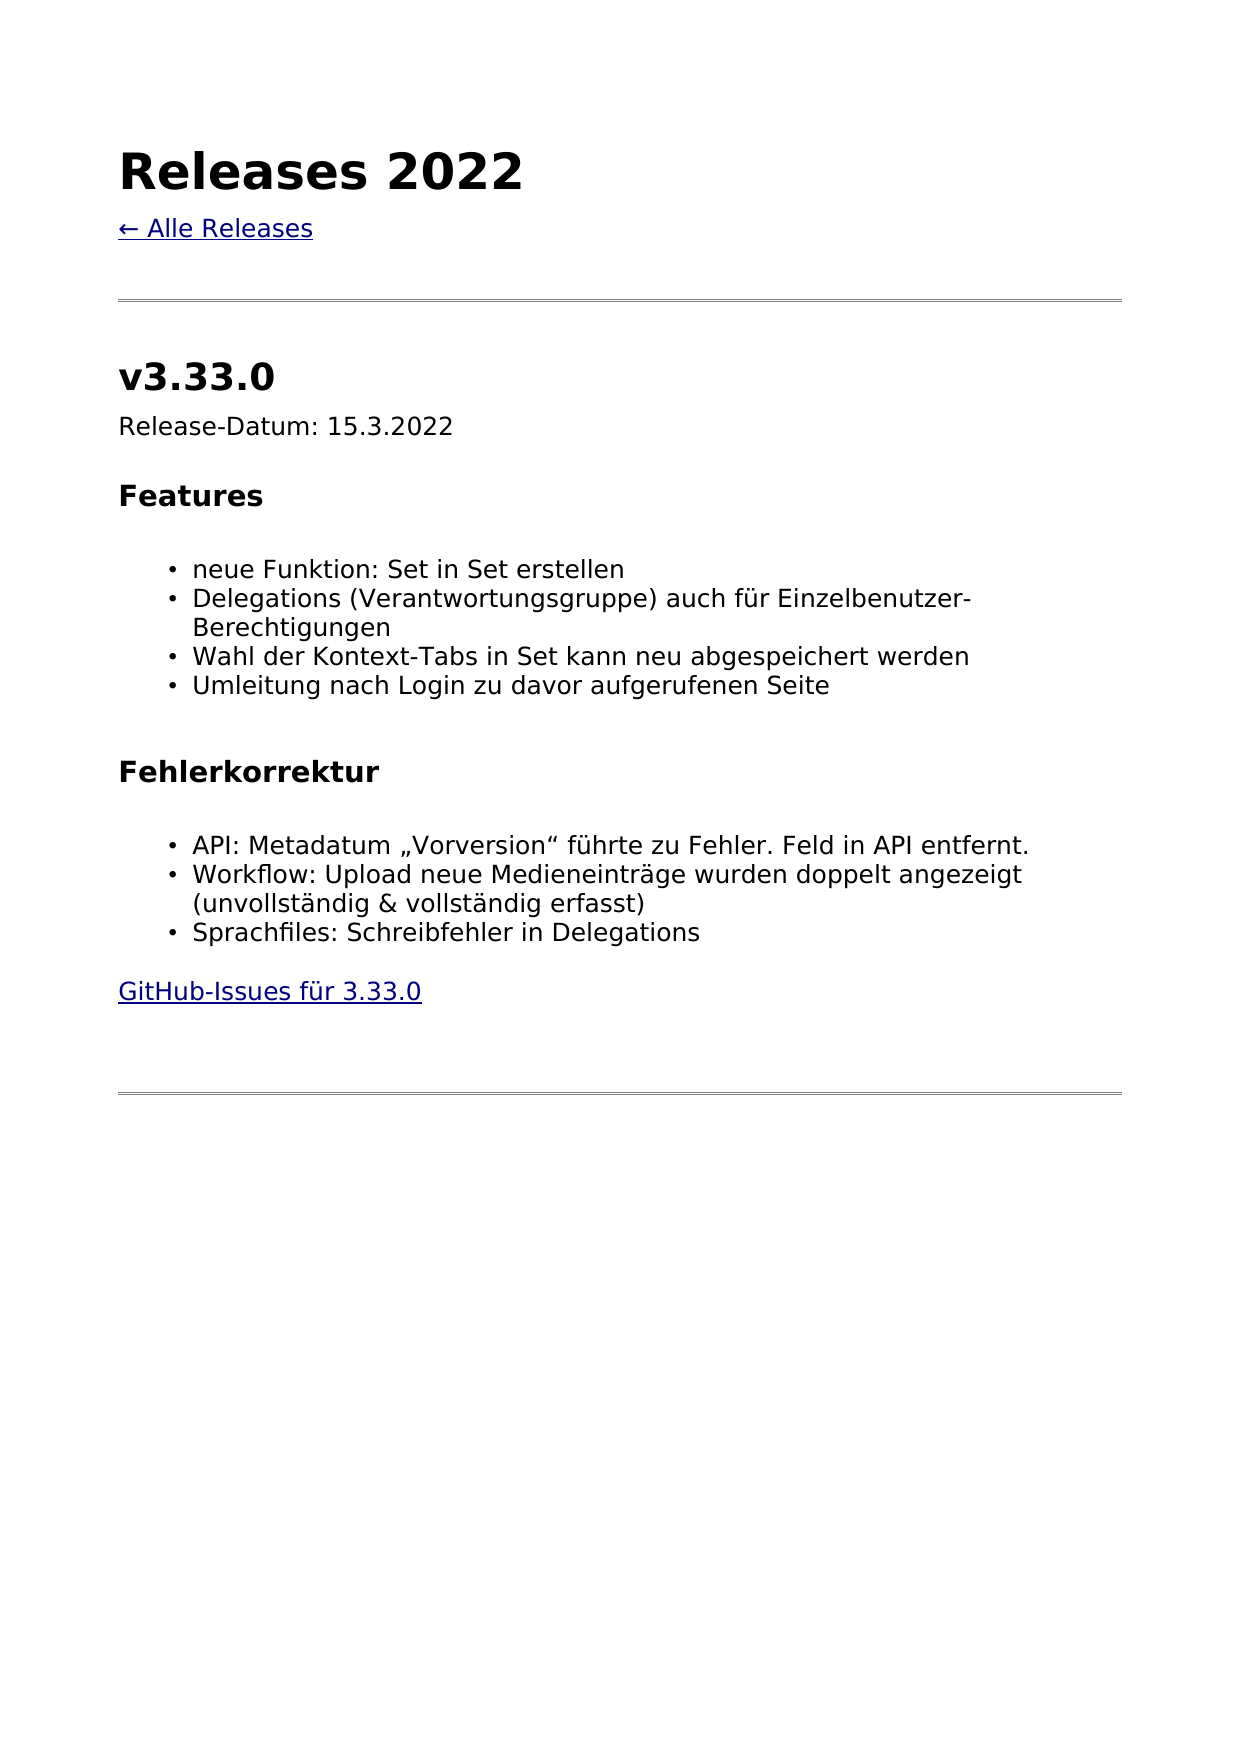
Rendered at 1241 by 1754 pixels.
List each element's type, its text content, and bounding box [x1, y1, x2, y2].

list Delegations (Verantwortungsgruppe) auch für Einzelbenutzer-Berechtigungen [177, 584, 1122, 642]
text Release-Datum: 15.3.2022 [118, 412, 1122, 441]
list Wahl der Kontext-Tabs in Set kann neu abgespeichert werden [177, 642, 1122, 671]
list neue Funktion: Set in Set erstellen [177, 555, 1122, 584]
subtitle Features [118, 479, 1122, 513]
list Umleitung nach Login zu davor aufgerufenen Seite [177, 671, 1122, 701]
subtitle v3.33.0 [118, 356, 1122, 400]
text GitHub-Issues für 3.33.0 [118, 977, 1122, 1065]
list API: Metadatum „Vorversion“ führte zu Fehler. Feld in API entfernt. [177, 831, 1122, 860]
list Workflow: Upload neue Medieneinträge wurden doppelt angezeigt (unvollständig & vollständig erfasst) [177, 860, 1122, 918]
text ← Alle Releases [118, 214, 1122, 272]
subtitle Releases 2022 [118, 143, 1122, 201]
list Sprachfiles: Schreibfehler in Delegations [177, 918, 1122, 948]
subtitle Fehlerkorrektur [118, 755, 1122, 789]
